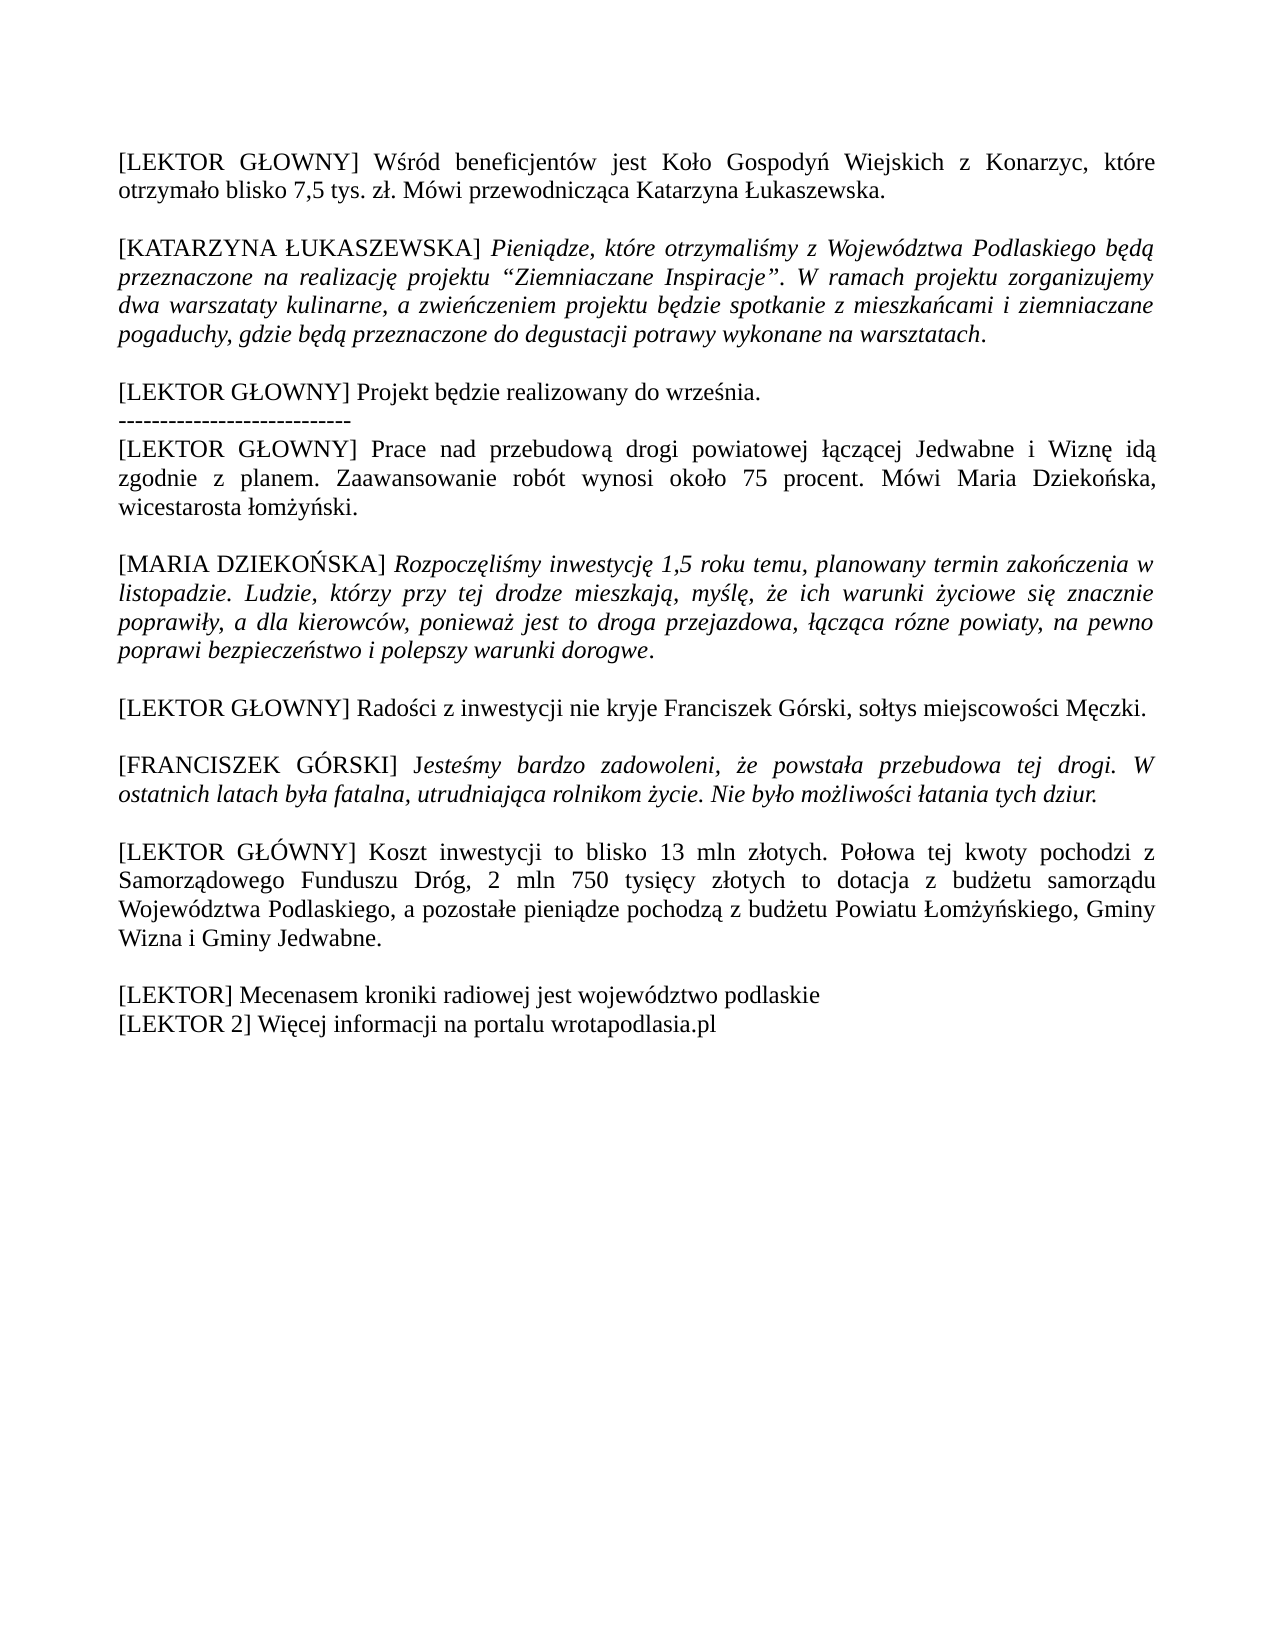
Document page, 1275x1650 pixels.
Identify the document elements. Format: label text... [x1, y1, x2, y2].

text [LEKTOR GŁOWNY] Projekt będzie realizowany do września. [118, 377, 1157, 406]
text [MARIA DZIEKOŃSKA] Rozpoczęliśmy inwestycję 1,5 roku temu, planowany termin zakończenia w listopadzie. Ludzie, którzy przy tej drodze mieszkają, myślę, że ich warunki życiowe się znacznie poprawiły, a dla kierowców, ponieważ jest to droga przejazdowa, łącząca rózne powiaty, na pewno poprawi bezpieczeństwo i polepszy warunki dorogwe. [118, 549, 1157, 664]
text [LEKTOR 2] Więcej informacji na portalu wrotapodlasia.pl [118, 1009, 1157, 1038]
text [LEKTOR GŁOWNY] Prace nad przebudową drogi powiatowej łączącej Jedwabne i Wiznę idą zgodnie z planem. Zaawansowanie robót wynosi około 75 procent. Mówi Maria Dziekońska, wicestarosta łomżyński. [118, 434, 1157, 521]
text ---------------------------- [118, 406, 1157, 434]
text [KATARZYNA ŁUKASZEWSKA] Pieniądze, które otrzymaliśmy z Województwa Podlaskiego będą przeznaczone na realizację projektu “Ziemniaczane Inspiracje”. W ramach projektu zorganizujemy dwa warszataty kulinarne, a zwieńczeniem projektu będzie spotkanie z mieszkańcami i ziemniaczane pogaduchy, gdzie będą przeznaczone do degustacji potrawy wykonane na warsztatach. [118, 233, 1157, 348]
text [LEKTOR] Mecenasem kroniki radiowej jest województwo podlaskie [118, 981, 1157, 1009]
text [LEKTOR GŁÓWNY] Koszt inwestycji to blisko 13 mln złotych. Połowa tej kwoty pochodzi z Samorządowego Funduszu Dróg, 2 mln 750 tysięcy złotych to dotacja z budżetu samorządu Województwa Podlaskiego, a pozostałe pieniądze pochodzą z budżetu Powiatu Łomżyńskiego, Gminy Wizna i Gminy Jedwabne. [118, 837, 1157, 952]
text [FRANCISZEK GÓRSKI] Jesteśmy bardzo zadowoleni, że powstała przebudowa tej drogi. W ostatnich latach była fatalna, utrudniająca rolnikom życie. Nie było możliwości łatania tych dziur. [118, 751, 1157, 808]
text [LEKTOR GŁOWNY] Radości z inwestycji nie kryje Franciszek Górski, sołtys miejscowości Męczki. [118, 693, 1157, 722]
text [LEKTOR GŁOWNY] Wśród beneficjentów jest Koło Gospodyń Wiejskich z Konarzyc, które otrzymało blisko 7,5 tys. zł. Mówi przewodnicząca Katarzyna Łukaszewska. [118, 147, 1157, 204]
